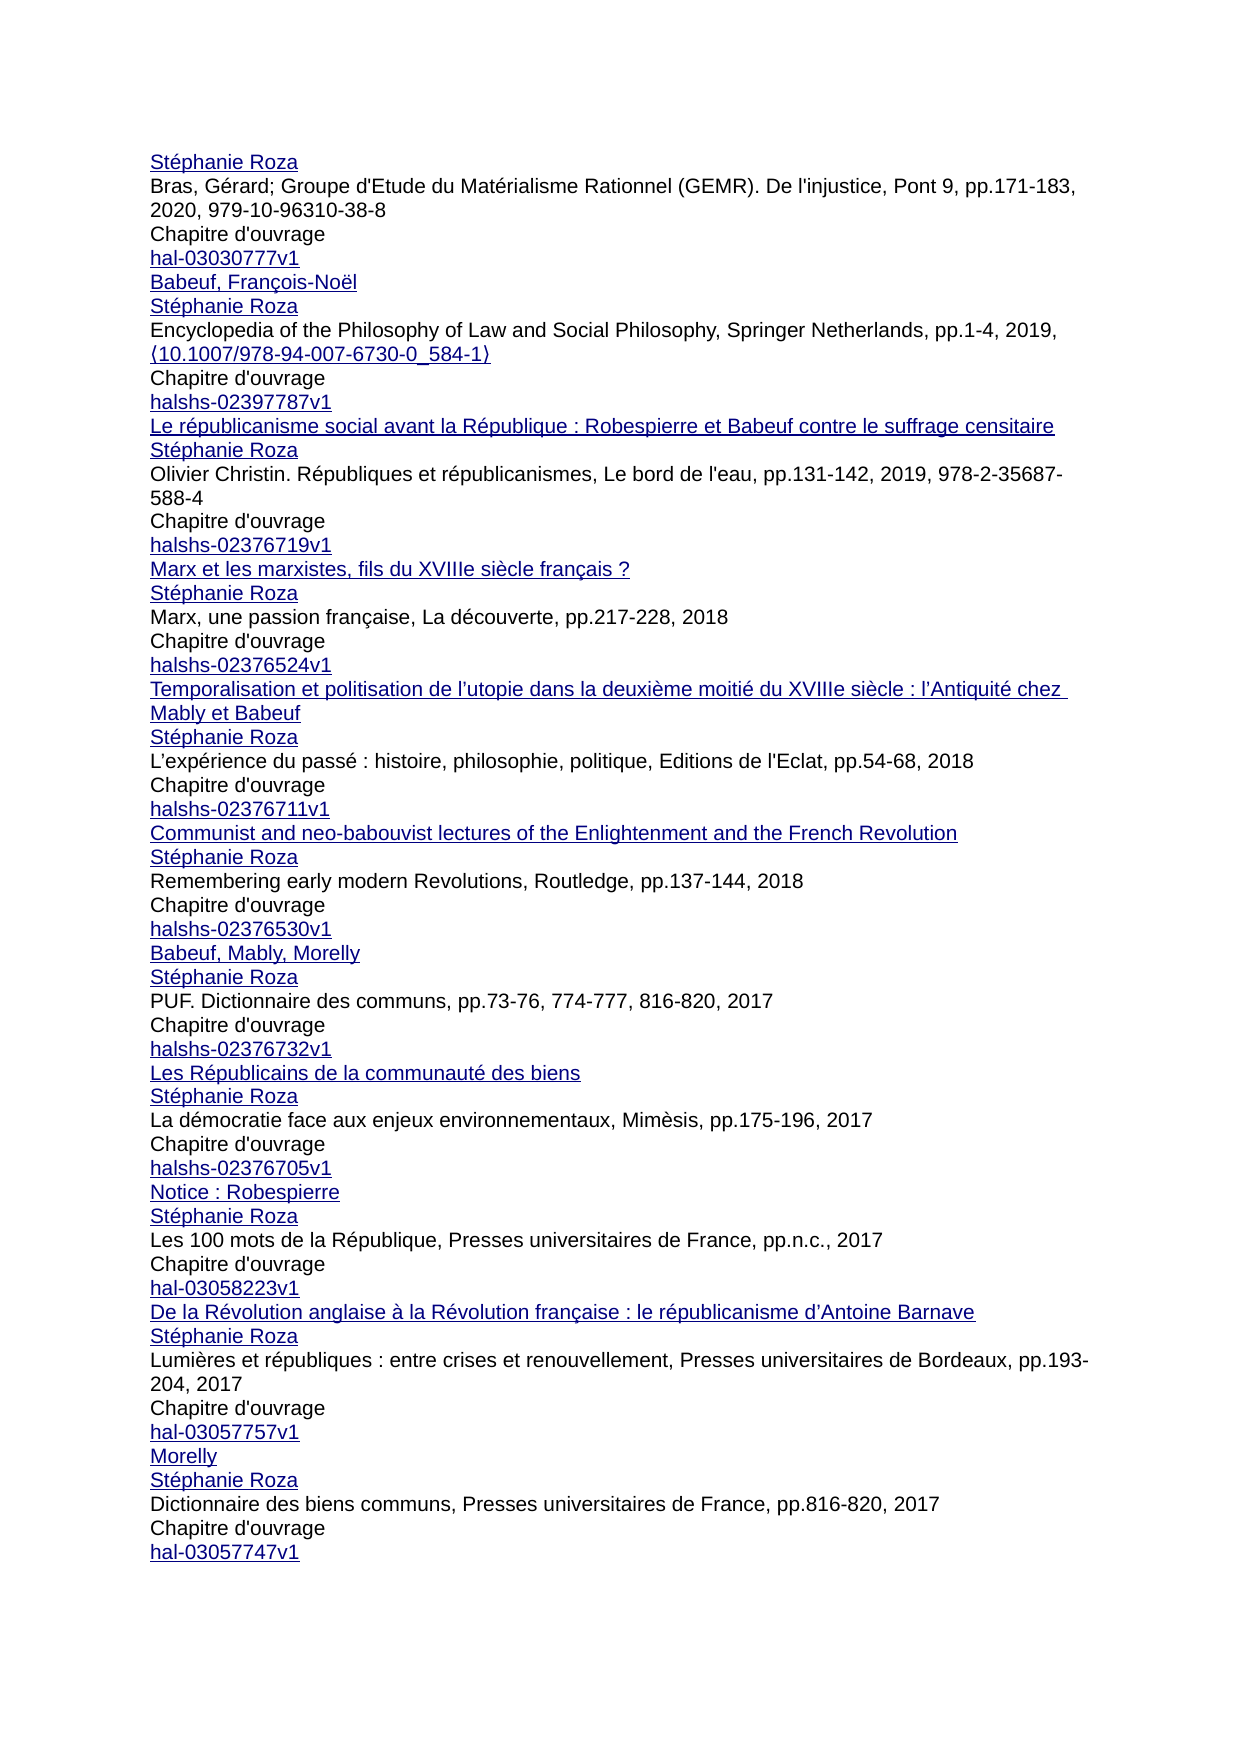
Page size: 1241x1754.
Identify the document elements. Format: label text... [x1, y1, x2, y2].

table_cell Communist and neo-babouvist lectures of the Enlightenment and the French Revolution Stéphanie Roza Remembering early modern Revolutions, Routledge, pp.137-144, 2018 Chapitre d'ouvrage halshs-02376530v1 [150, 821, 1090, 941]
table_cell Notice : Robespierre Stéphanie Roza Les 100 mots de la République, Presses universitaires de France, pp.n.c., 2017 Chapitre d'ouvrage hal-03058223v1 [150, 1180, 1090, 1300]
table_cell Les Républicains de la communauté des biens Stéphanie Roza La démocratie face aux enjeux environnementaux, Mimèsis, pp.175-196, 2017 Chapitre d'ouvrage halshs-02376705v1 [150, 1060, 1090, 1180]
table_cell Morelly Stéphanie Roza Dictionnaire des biens communs, Presses universitaires de France, pp.816-820, 2017 Chapitre d'ouvrage hal-03057747v1 [150, 1444, 1090, 1563]
table_cell Stéphanie Roza Bras, Gérard; Groupe d'Etude du Matérialisme Rationnel (GEMR). De l'injustice, Pont 9, pp.171-183, 2020, 979-10-96310-38-8 Chapitre d'ouvrage hal-03030777v1 [150, 150, 1090, 270]
table_cell Marx et les marxistes, fils du XVIIIe siècle français ? Stéphanie Roza Marx, une passion française, La découverte, pp.217-228, 2018 Chapitre d'ouvrage halshs-02376524v1 [150, 557, 1090, 677]
table_cell Temporalisation et politisation de l’utopie dans la deuxième moitié du XVIIIe siècle : l’Antiquité chez Mably et Babeuf Stéphanie Roza L’expérience du passé : histoire, philosophie, politique, Editions de l'Eclat, pp.54-68, 2018 Chapitre d'ouvrage halshs-02376711v1 [150, 677, 1090, 821]
table_cell Babeuf, Mably, Morelly Stéphanie Roza PUF. Dictionnaire des communs, pp.73-76, 774-777, 816-820, 2017 Chapitre d'ouvrage halshs-02376732v1 [150, 941, 1090, 1060]
table_cell Le républicanisme social avant la République : Robespierre et Babeuf contre le suffrage censitaire Stéphanie Roza Olivier Christin. Républiques et républicanismes, Le bord de l'eau, pp.131-142, 2019, 978-2-35687-588-4 Chapitre d'ouvrage halshs-02376719v1 [150, 414, 1090, 557]
table_cell De la Révolution anglaise à la Révolution française : le républicanisme d’Antoine Barnave Stéphanie Roza Lumières et républiques : entre crises et renouvellement, Presses universitaires de Bordeaux, pp.193-204, 2017 Chapitre d'ouvrage hal-03057757v1 [150, 1300, 1090, 1444]
table_cell Babeuf, François-Noël Stéphanie Roza Encyclopedia of the Philosophy of Law and Social Philosophy, Springer Netherlands, pp.1-4, 2019, ⟨10.1007/978-94-007-6730-0_584-1⟩ Chapitre d'ouvrage halshs-02397787v1 [150, 270, 1090, 413]
